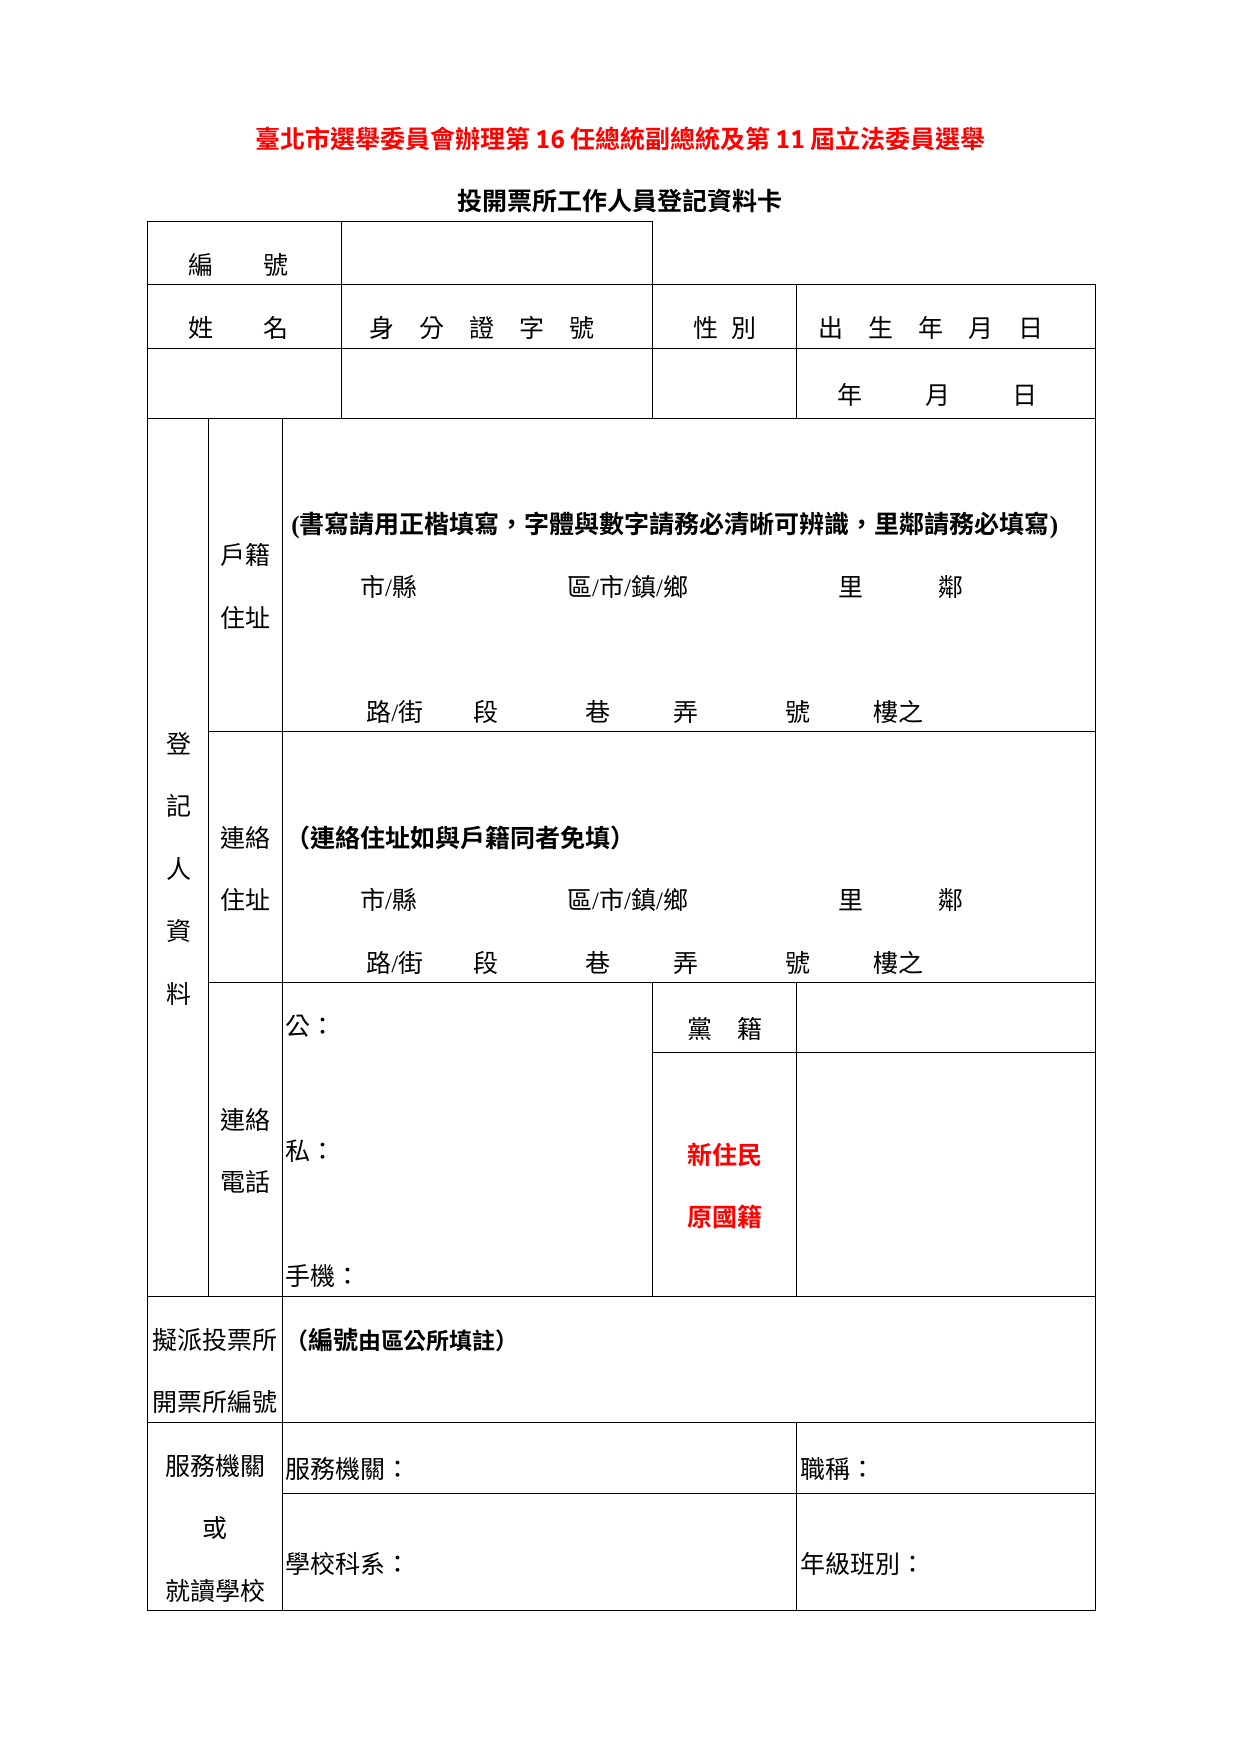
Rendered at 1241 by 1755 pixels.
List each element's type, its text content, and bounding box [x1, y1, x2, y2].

table_cell [797, 1053, 1095, 1296]
table_cell 公： 私： 手機： [283, 983, 652, 1296]
table_cell 身 分 證 字 號 [342, 285, 652, 348]
table_cell （連絡住址如與戶籍同者免填） 市/縣 區/市/鎮/鄉 里 鄰 路/街 段 巷 弄 號 樓之 [283, 732, 1095, 982]
table_header [342, 222, 652, 284]
table_cell 性 別 [653, 285, 796, 348]
table_cell 戶籍 住址 [209, 419, 282, 731]
table_cell [797, 983, 1095, 1052]
table_cell 姓 名 [148, 285, 341, 348]
table_cell 擬派投票所 開票所編號 [148, 1297, 282, 1422]
table_cell 出 生 年 月 日 [797, 285, 1095, 348]
table_cell (書寫請用正楷填寫，字體與數字請務必清晰可辨識，里鄰請務必填寫) 市/縣 區/市/鎮/鄉 里 鄰 路/街 段 巷 弄 號 樓之 [283, 419, 1095, 731]
table_header [653, 221, 1096, 284]
table_cell 服務機關 或 就讀學校 [148, 1423, 282, 1610]
table_cell [653, 349, 796, 417]
table_cell 年 月 日 [797, 349, 1095, 417]
table_cell [148, 349, 341, 417]
table_cell 服務機關： [283, 1423, 796, 1492]
table_cell 連絡 住址 [209, 732, 282, 982]
table_cell 學校科系： [283, 1494, 796, 1610]
table_cell 登 記 人 資 料 [148, 419, 208, 1296]
text 投開票所工作人員登記資料卡 [148, 158, 1093, 221]
table_header 編 號 [148, 222, 341, 284]
table_cell 職稱： [797, 1423, 1095, 1492]
table_cell 黨 籍 [653, 983, 796, 1052]
table_cell [342, 349, 652, 417]
text 臺北市選舉委員會辦理第16任總統副總統及第11屆立法委員選舉 [148, 96, 1093, 158]
table_cell 年級班別： [797, 1494, 1095, 1610]
table_cell 新住民 原國籍 [653, 1053, 796, 1296]
table_cell 連絡 電話 [209, 983, 282, 1296]
table_cell （編號由區公所填註） [283, 1297, 1095, 1422]
